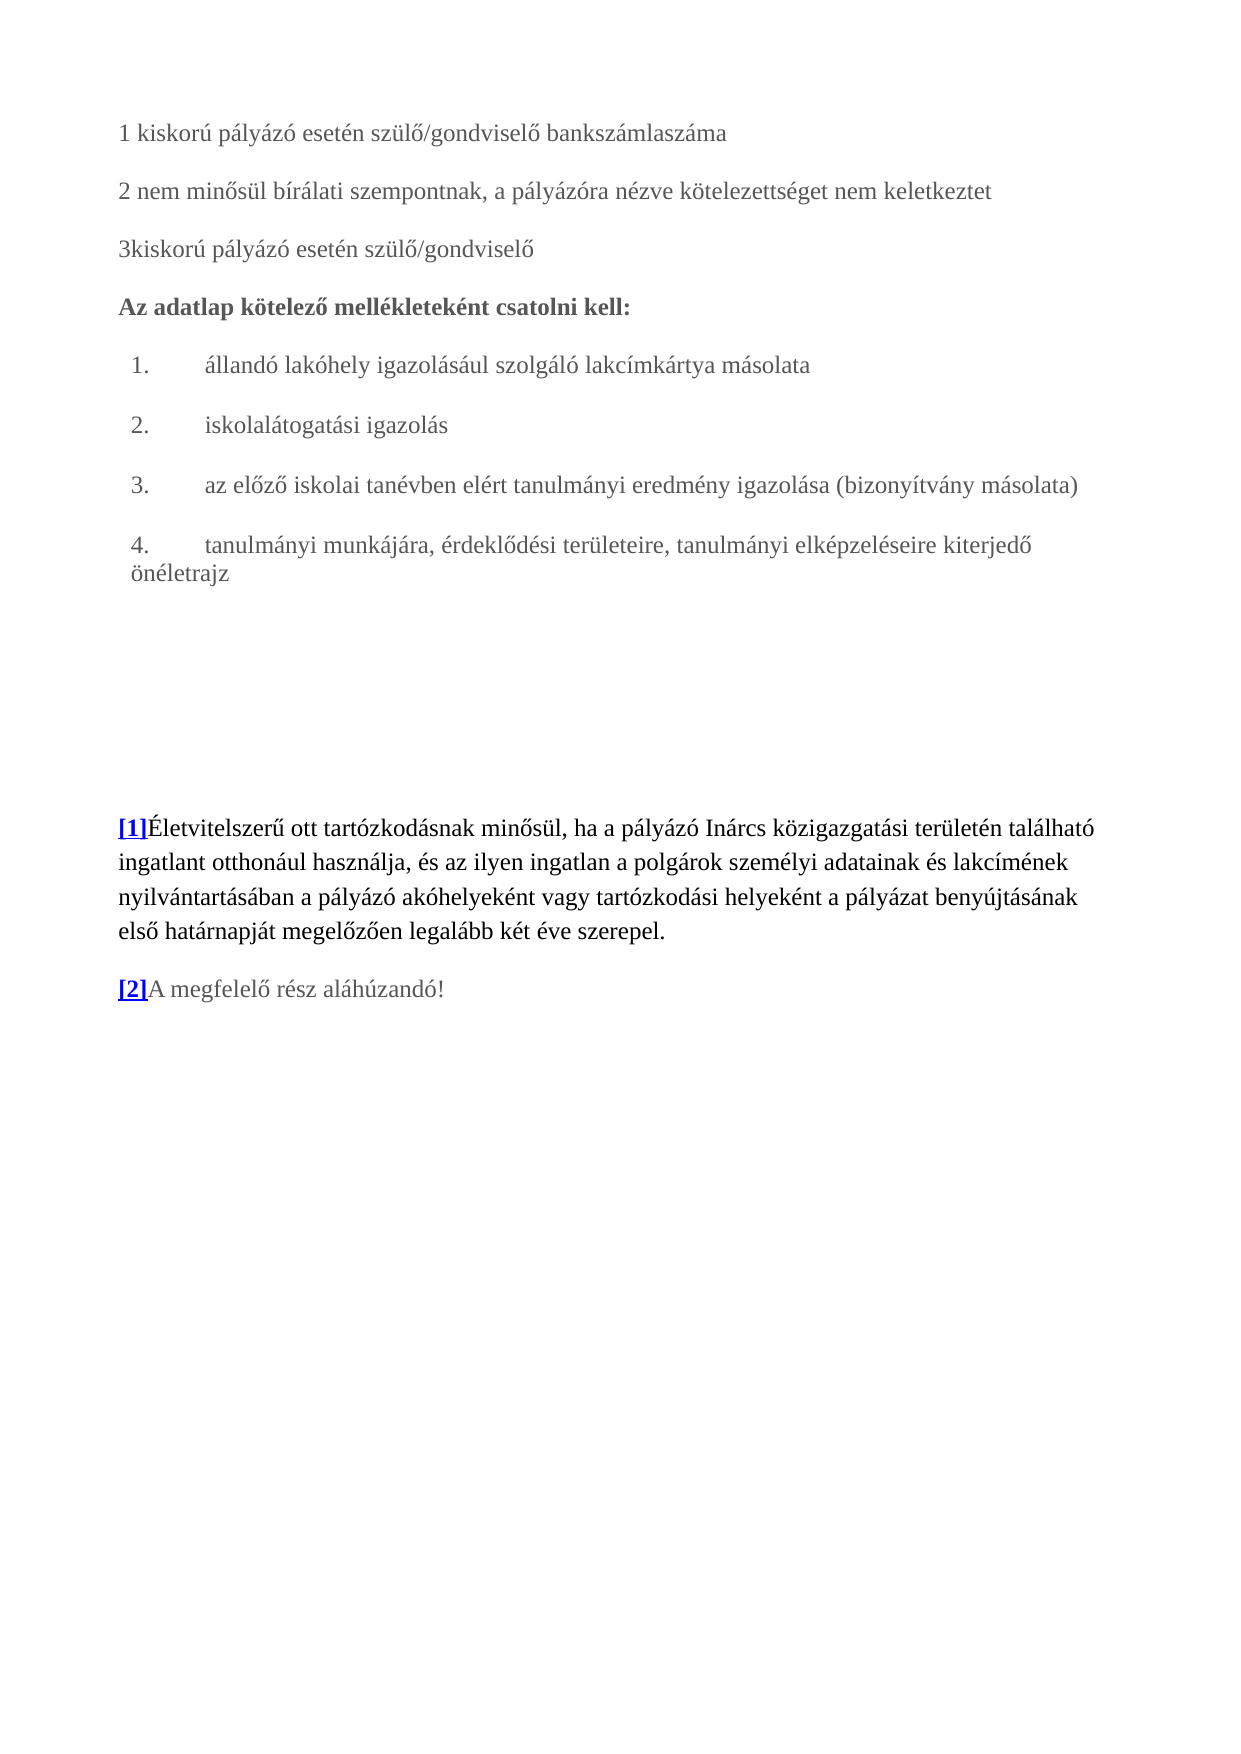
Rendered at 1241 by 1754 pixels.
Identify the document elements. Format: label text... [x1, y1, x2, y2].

list iskolalátogatási igazolás [131, 410, 1122, 438]
text 1 kiskorú pályázó esetén szülő/gondviselő bankszámlaszáma [118, 118, 1122, 147]
list az előző iskolai tanévben elért tanulmányi eredmény igazolása (bizonyítvány másolata) [131, 470, 1122, 498]
text Az adatlap kötelező mellékleteként csatolni kell: [118, 292, 1122, 321]
text [1]Életvitelszerű ott tartózkodásnak minősül, ha a pályázó Inárcs közigazgatási területén található ingatlant otthonául használja, és az ilyen ingatlan a polgárok személyi adatainak és lakcímének nyilvántartásában a pályázó akóhelyeként vagy tartózkodási helyeként a pályázat benyújtásának első határnapját megelőzően legalább két éve szerepel. [118, 813, 1122, 945]
text 3kiskorú pályázó esetén szülő/gondviselő [118, 234, 1122, 263]
list állandó lakóhely igazolásául szolgáló lakcímkártya másolata [131, 350, 1122, 378]
list tanulmányi munkájára, érdeklődési területeire, tanulmányi elképzeléseire kiterjedő önéletrajz [131, 530, 1122, 587]
text [2]A megfelelő rész aláhúzandó! [118, 974, 1122, 1003]
text 2 nem minősül bírálati szempontnak, a pályázóra nézve kötelezettséget nem keletkeztet [118, 176, 1122, 205]
